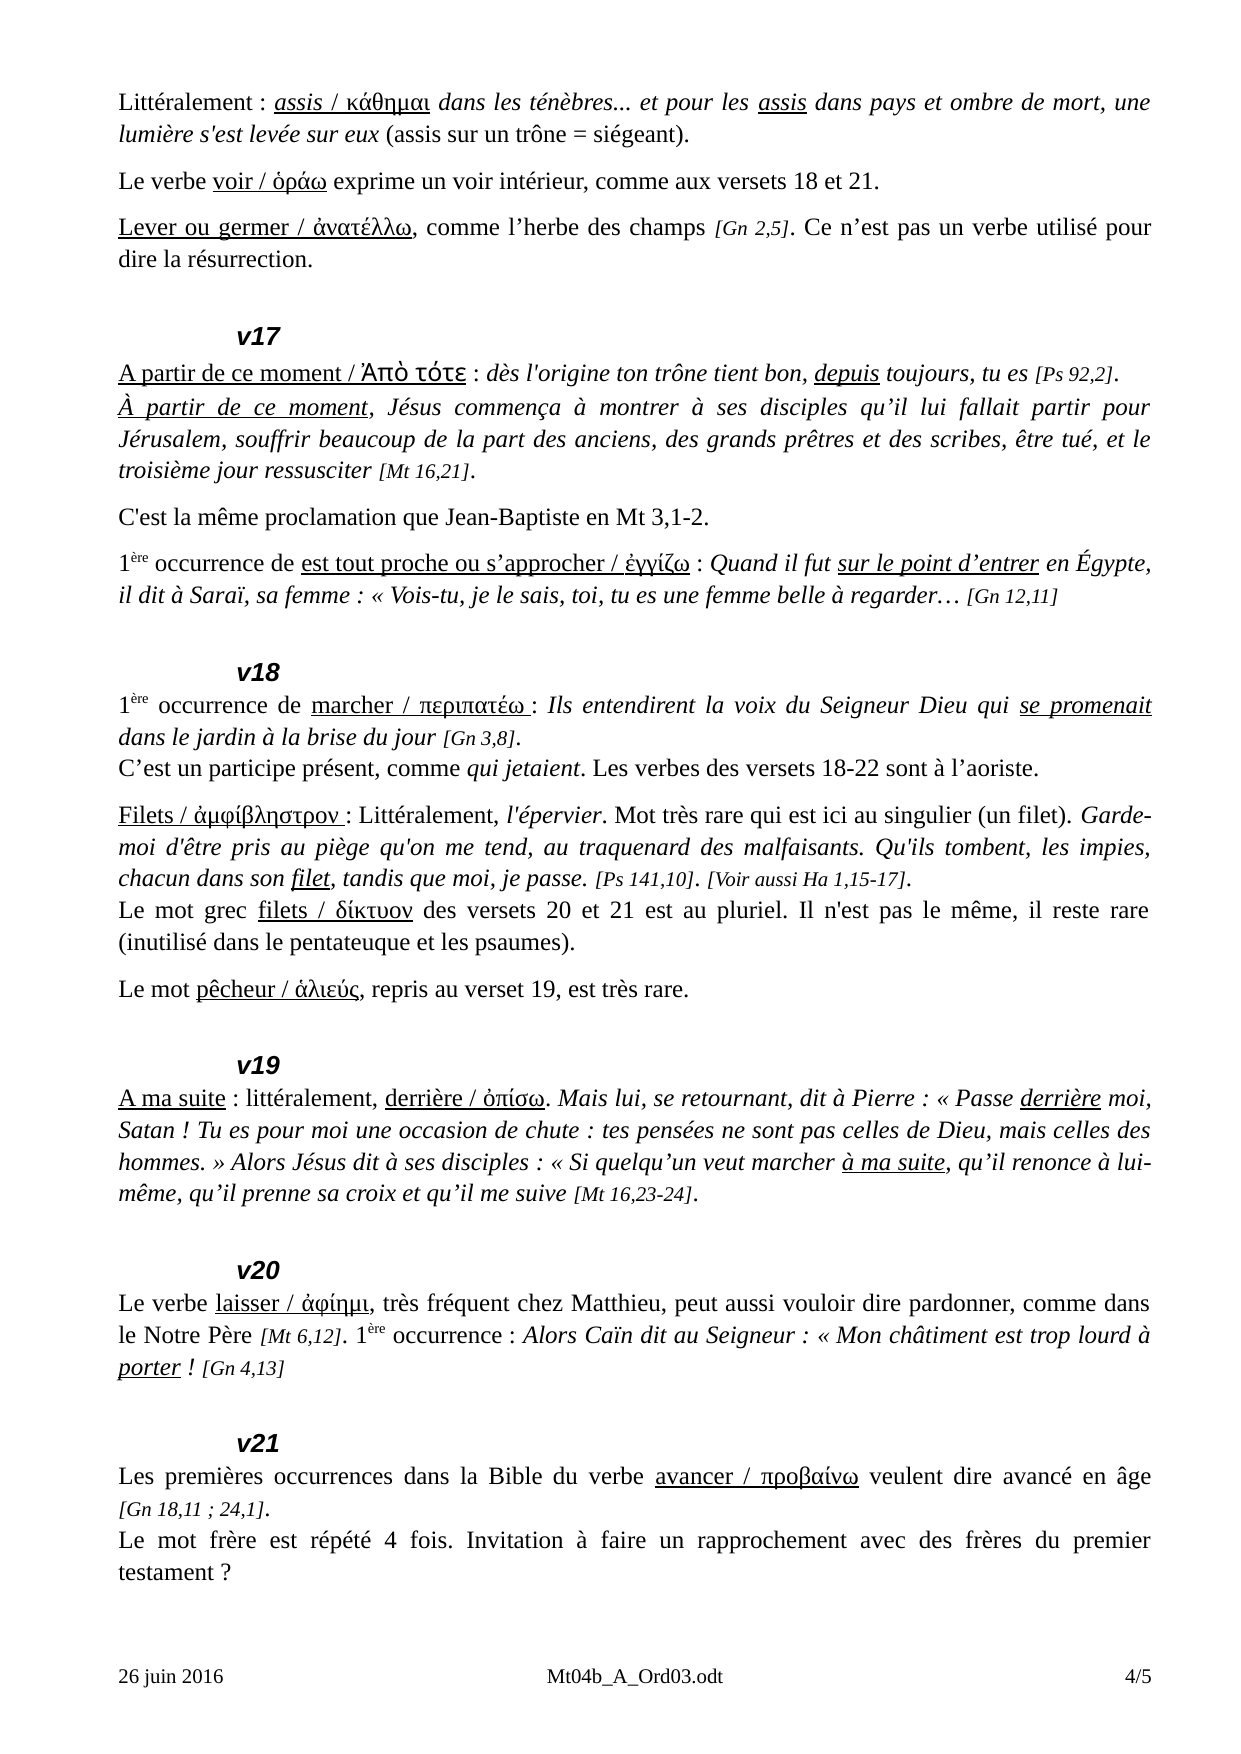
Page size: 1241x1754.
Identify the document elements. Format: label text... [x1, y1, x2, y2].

subtitle v17 [236, 321, 1152, 351]
text Le verbe laisser / ἀφίημι, très fréquent chez Matthieu, peut aussi vouloir dire pardonner, comme dans le Notre Père [Mt 6,12]. 1ère occurrence : Alors Caïn dit au Seigneur : « Mon châtiment est trop lourd à porter ! [Gn 4,13] [118, 1289, 1152, 1380]
text C'est la même proclamation que Jean-Baptiste en Mt 3,1-2. [118, 503, 1152, 531]
text C’est un participe présent, comme qui jetaient. Les verbes des versets 18-22 sont à l’aoriste. [118, 754, 1152, 782]
subtitle v21 [236, 1429, 1152, 1458]
subtitle v18 [236, 658, 1152, 687]
text Le mot frère est répété 4 fois. Invitation à faire un rapprochement avec des frères du premier testament ? [118, 1526, 1152, 1585]
text Littéralement : assis / κάθημαι dans les ténèbres... et pour les assis dans pays et ombre de mort, une lumière s'est levée sur eux (assis sur un trône = siégeant). [118, 88, 1152, 148]
subtitle v20 [236, 1256, 1152, 1285]
text Les premières occurrences dans la Bible du verbe avancer / προβαίνω veulent dire avancé en âge [Gn 18,11 ; 24,1]. [118, 1462, 1152, 1522]
text A partir de ce moment / Ἀπὸ τότε : dès l'origine ton trône tient bon, depuis toujours, tu es [Ps 92,2]. [118, 355, 1152, 389]
text A ma suite : littéralement, derrière / ὀπίσω. Mais lui, se retournant, dit à Pierre : « Passe derrière moi, Satan ! Tu es pour moi une occasion de chute : tes pensées ne sont pas celles de Dieu, mais celles des hommes. » Alors Jésus dit à ses disciples : « Si quelqu’un veut marcher à ma suite, qu’il renonce à lui-même, qu’il prenne sa croix et qu’il me suive [Mt 16,23-24]. [118, 1084, 1152, 1207]
text 1ère occurrence de marcher / περιπατέω : Ils entendirent la voix du Seigneur Dieu qui se promenait dans le jardin à la brise du jour [Gn 3,8]. [118, 691, 1152, 750]
text 1ère occurrence de est tout proche ou s’approcher / ἐγγίζω : Quand il fut sur le point d’entrer en Égypte, il dit à Saraï, sa femme : « Vois-tu, je le sais, toi, tu es une femme belle à regarder… [Gn 12,11] [118, 549, 1152, 609]
subtitle v19 [236, 1051, 1152, 1080]
text À partir de ce moment, Jésus commença à montrer à ses disciples qu’il lui fallait partir pour Jérusalem, souffrir beaucoup de la part des anciens, des grands prêtres et des scribes, être tué, et le troisième jour ressusciter [Mt 16,21]. [118, 393, 1152, 484]
text Le verbe voir / ὁράω exprime un voir intérieur, comme aux versets 18 et 21. [118, 167, 1152, 194]
text Le mot pêcheur / ἁλιεύς, repris au verset 19, est très rare. [118, 975, 1152, 1002]
text Lever ou germer / ἀνατέλλω, comme l’herbe des champs [Gn 2,5]. Ce n’est pas un verbe utilisé pour dire la résurrection. [118, 213, 1152, 273]
text Filets / ἀμφίβληστρον : Littéralement, l'épervier. Mot très rare qui est ici au singulier (un filet). Garde-moi d'être pris au piège qu'on me tend, au traquenard des malfaisants. Qu'ils tombent, les impies, chacun dans son filet, tandis que moi, je passe. [Ps 141,10]. [Voir aussi Ha 1,15-17]. Le mot grec filets / δίκτυον des versets 20 et 21 est au pluriel. Il n'est pas le même, il reste rare (inutilisé dans le pentateuque et les psaumes). [118, 801, 1152, 956]
